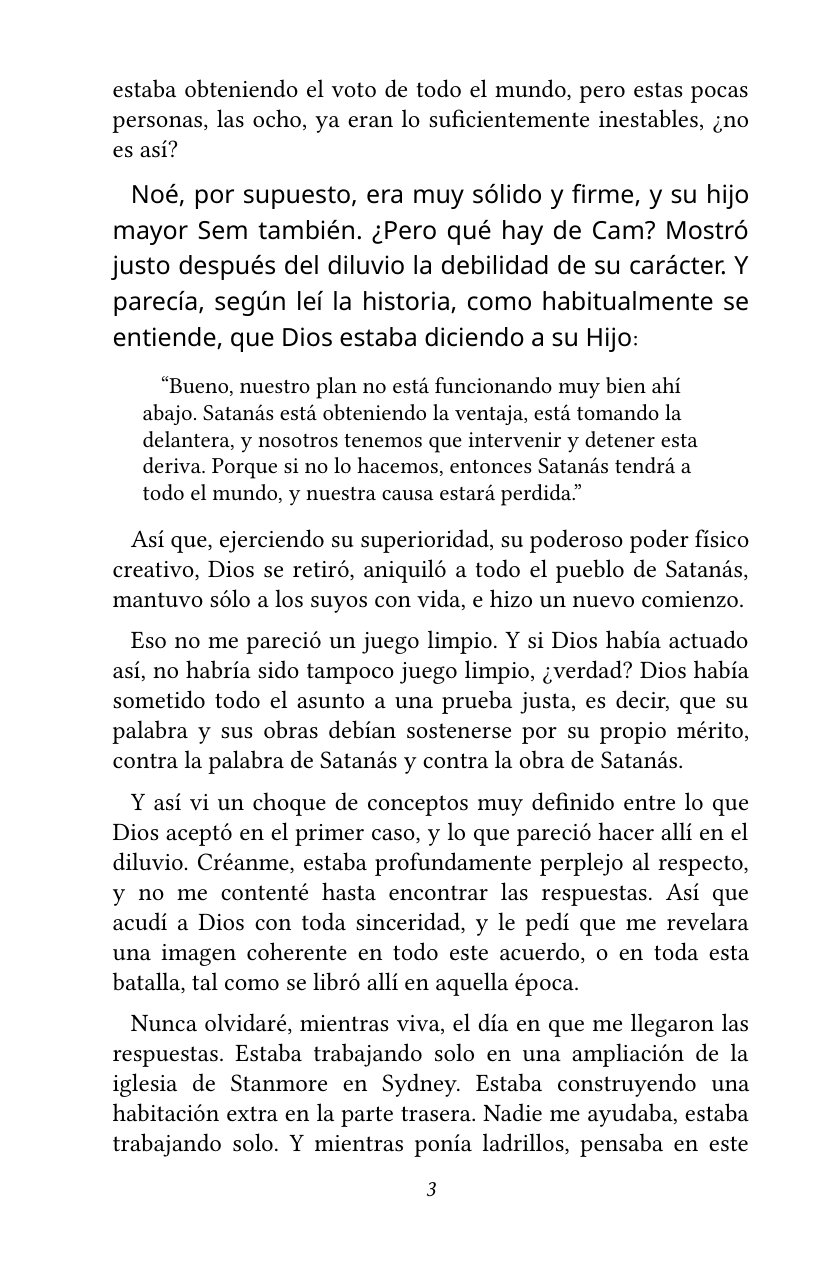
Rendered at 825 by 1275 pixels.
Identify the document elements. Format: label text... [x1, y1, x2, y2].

text Nunca olvidaré, mientras viva, el día en que me llegaron las respuestas. Estaba trabajando solo en una ampliación de la iglesia de Stanmore en Sydney. Estaba construyendo una habitación extra en la parte trasera. Nadie me ayudaba, estaba trabajando solo. Y mientras ponía ladrillos, pensaba en este [112, 1009, 750, 1158]
text “Bueno, nuestro plan no está funcionando muy bien ahí abajo. Satanás está obteniendo la ventaja, está tomando la delantera, y nosotros tenemos que intervenir y detener esta deriva. Porque si no lo hacemos, entonces Satanás tendrá a todo el mundo, y nuestra causa estará perdida.” [142, 373, 720, 506]
text Noé, por supuesto, era muy sólido y firme, y su hijo mayor Sem también. ¿Pero qué hay de Cam? Mostró justo después del diluvio la debilidad de su carácter. Y parecía, según leí la historia, como habitualmente se entiende, que Dios estaba diciendo a su Hijo: [112, 177, 750, 354]
text Y así vi un choque de conceptos muy definido entre lo que Dios aceptó en el primer caso, y lo que pareció hacer allí en el diluvio. Créanme, estaba profundamente perplejo al respecto, y no me contenté hasta encontrar las respuestas. Así que acudí a Dios con toda sinceridad, y le pedí que me revelara una imagen coherente en todo este acuerdo, o en toda esta batalla, tal como se libró allí en aquella época. [112, 788, 750, 996]
text estaba obteniendo el voto de todo el mundo, pero estas pocas personas, las ocho, ya eran lo suficientemente inestables, ¿no es así? [112, 75, 750, 163]
text Eso no me pareció un juego limpio. Y si Dios había actuado así, no habría sido tampoco juego limpio, ¿verdad? Dios había sometido todo el asunto a una prueba justa, es decir, que su palabra y sus obras debían sostenerse por su propio mérito, contra la palabra de Satanás y contra la obra de Satanás. [112, 627, 750, 775]
text Así que, ejerciendo su superioridad, su poderoso poder físico creativo, Dios se retiró, aniquiló a todo el pueblo de Satanás, mantuvo sólo a los suyos con vida, e hizo un nuevo comienzo. [112, 525, 750, 613]
